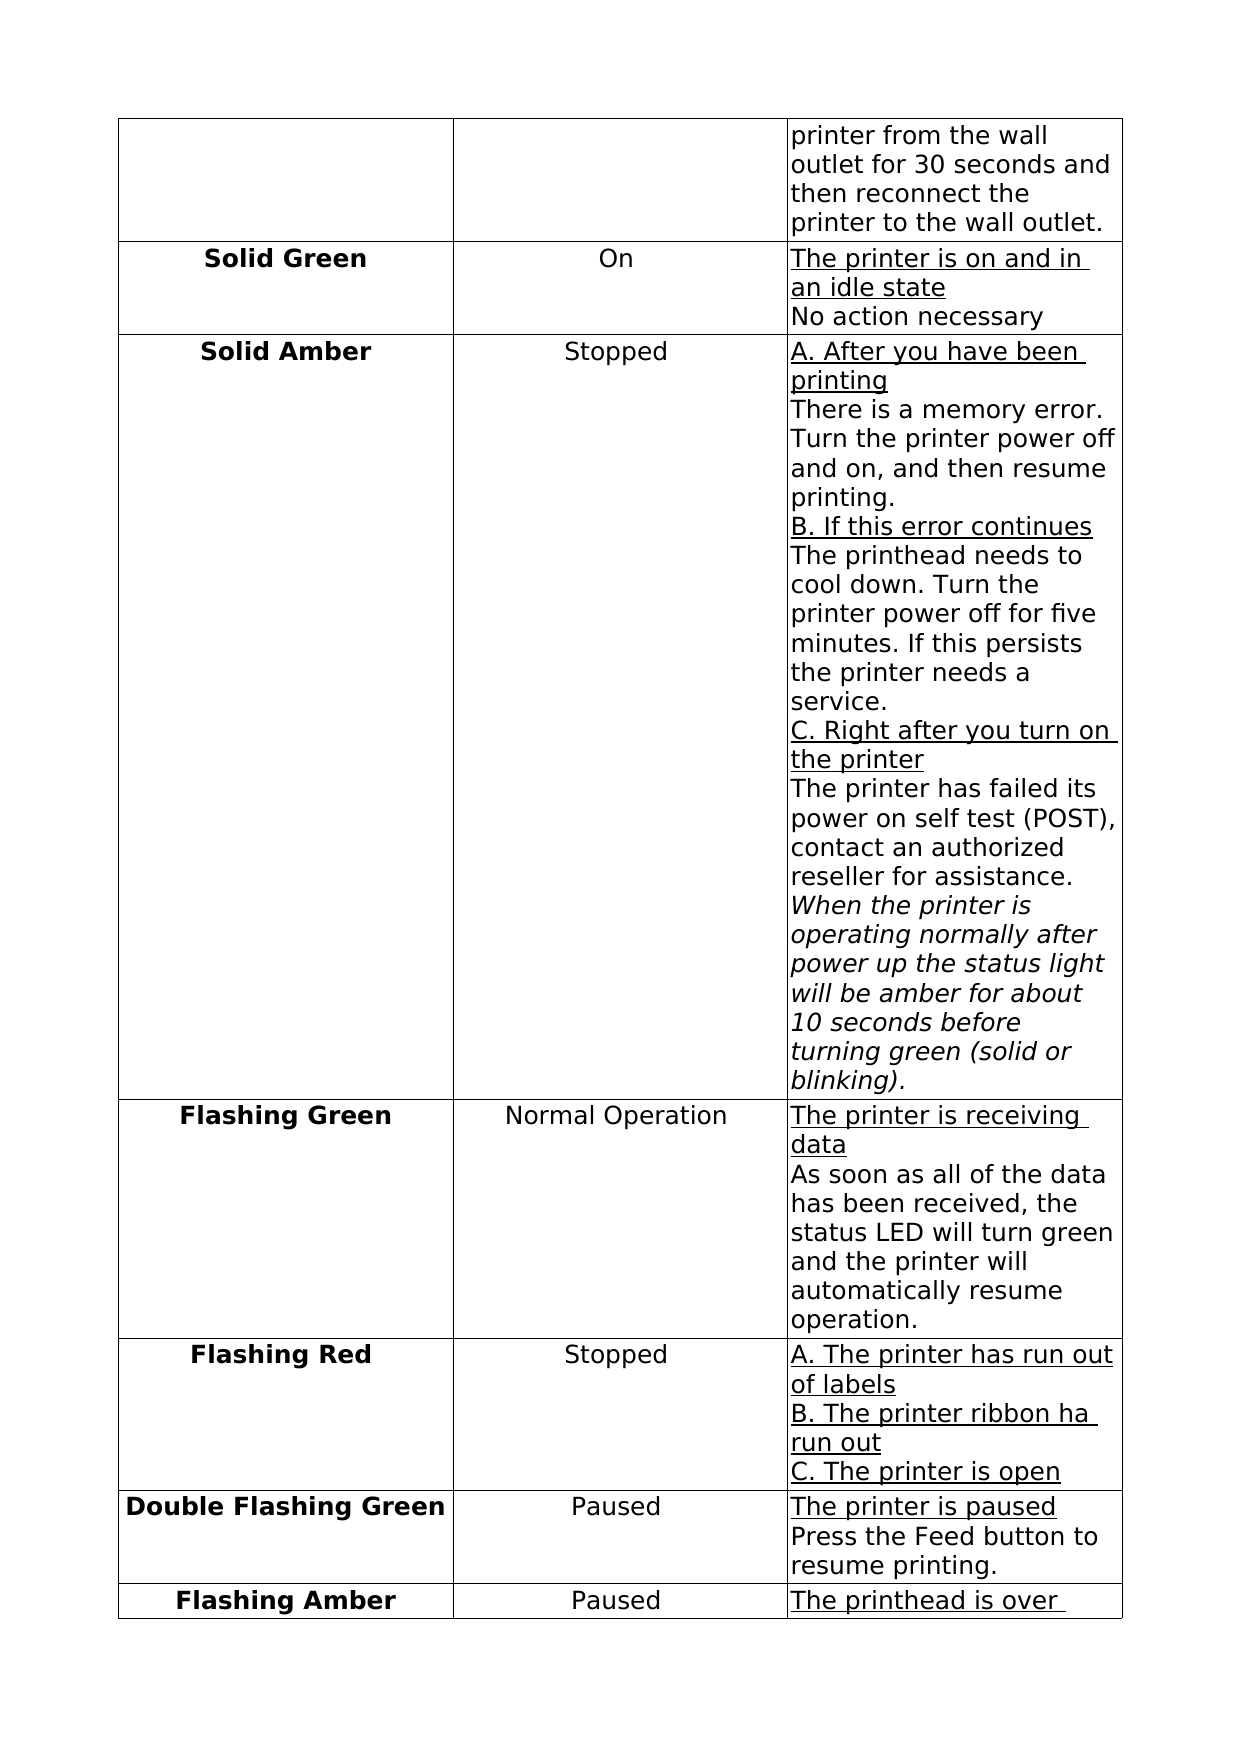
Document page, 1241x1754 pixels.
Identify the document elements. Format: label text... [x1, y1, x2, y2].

table_cell Flashing Amber [119, 1584, 453, 1618]
table_cell Normal Operation [454, 1100, 787, 1338]
table_cell [454, 119, 787, 241]
table_cell The printer is receiving data As soon as all of the data has been received, the status LED will turn green and the printer will automatically resume operation. [788, 1100, 1122, 1338]
table_cell The printhead is over [788, 1584, 1122, 1618]
table_cell The printer is paused Press the Feed button to resume printing. [788, 1491, 1122, 1583]
table_cell printer from the wall outlet for 30 seconds and then reconnect the printer to the wall outlet. [788, 119, 1122, 241]
table_cell Flashing Red [119, 1339, 453, 1489]
table_cell Paused [454, 1584, 787, 1618]
table_cell Flashing Green [119, 1100, 453, 1338]
table_cell The printer is on and in an idle state No action necessary [788, 242, 1122, 334]
table_cell Solid Amber [119, 335, 453, 1098]
table_cell Solid Green [119, 242, 453, 334]
table_cell On [454, 242, 787, 334]
table_cell A. The printer has run out of labels B. The printer ribbon ha run out C. The printer is open [788, 1339, 1122, 1489]
table_cell Paused [454, 1491, 787, 1583]
table_cell Double Flashing Green [119, 1491, 453, 1583]
table_cell Stopped [454, 1339, 787, 1489]
table_cell Stopped [454, 335, 787, 1098]
table_cell A. After you have been printing There is a memory error. Turn the printer power off and on, and then resume printing. B. If this error continues The printhead needs to cool down. Turn the printer power off for five minutes. If this persists the printer needs a service. C. Right after you turn on the printer The printer has failed its power on self test (POST), contact an authorized reseller for assistance. When the printer is operating normally after power up the status light will be amber for about 10 seconds before turning green (solid or blinking). [788, 335, 1122, 1098]
table_cell [119, 119, 453, 241]
